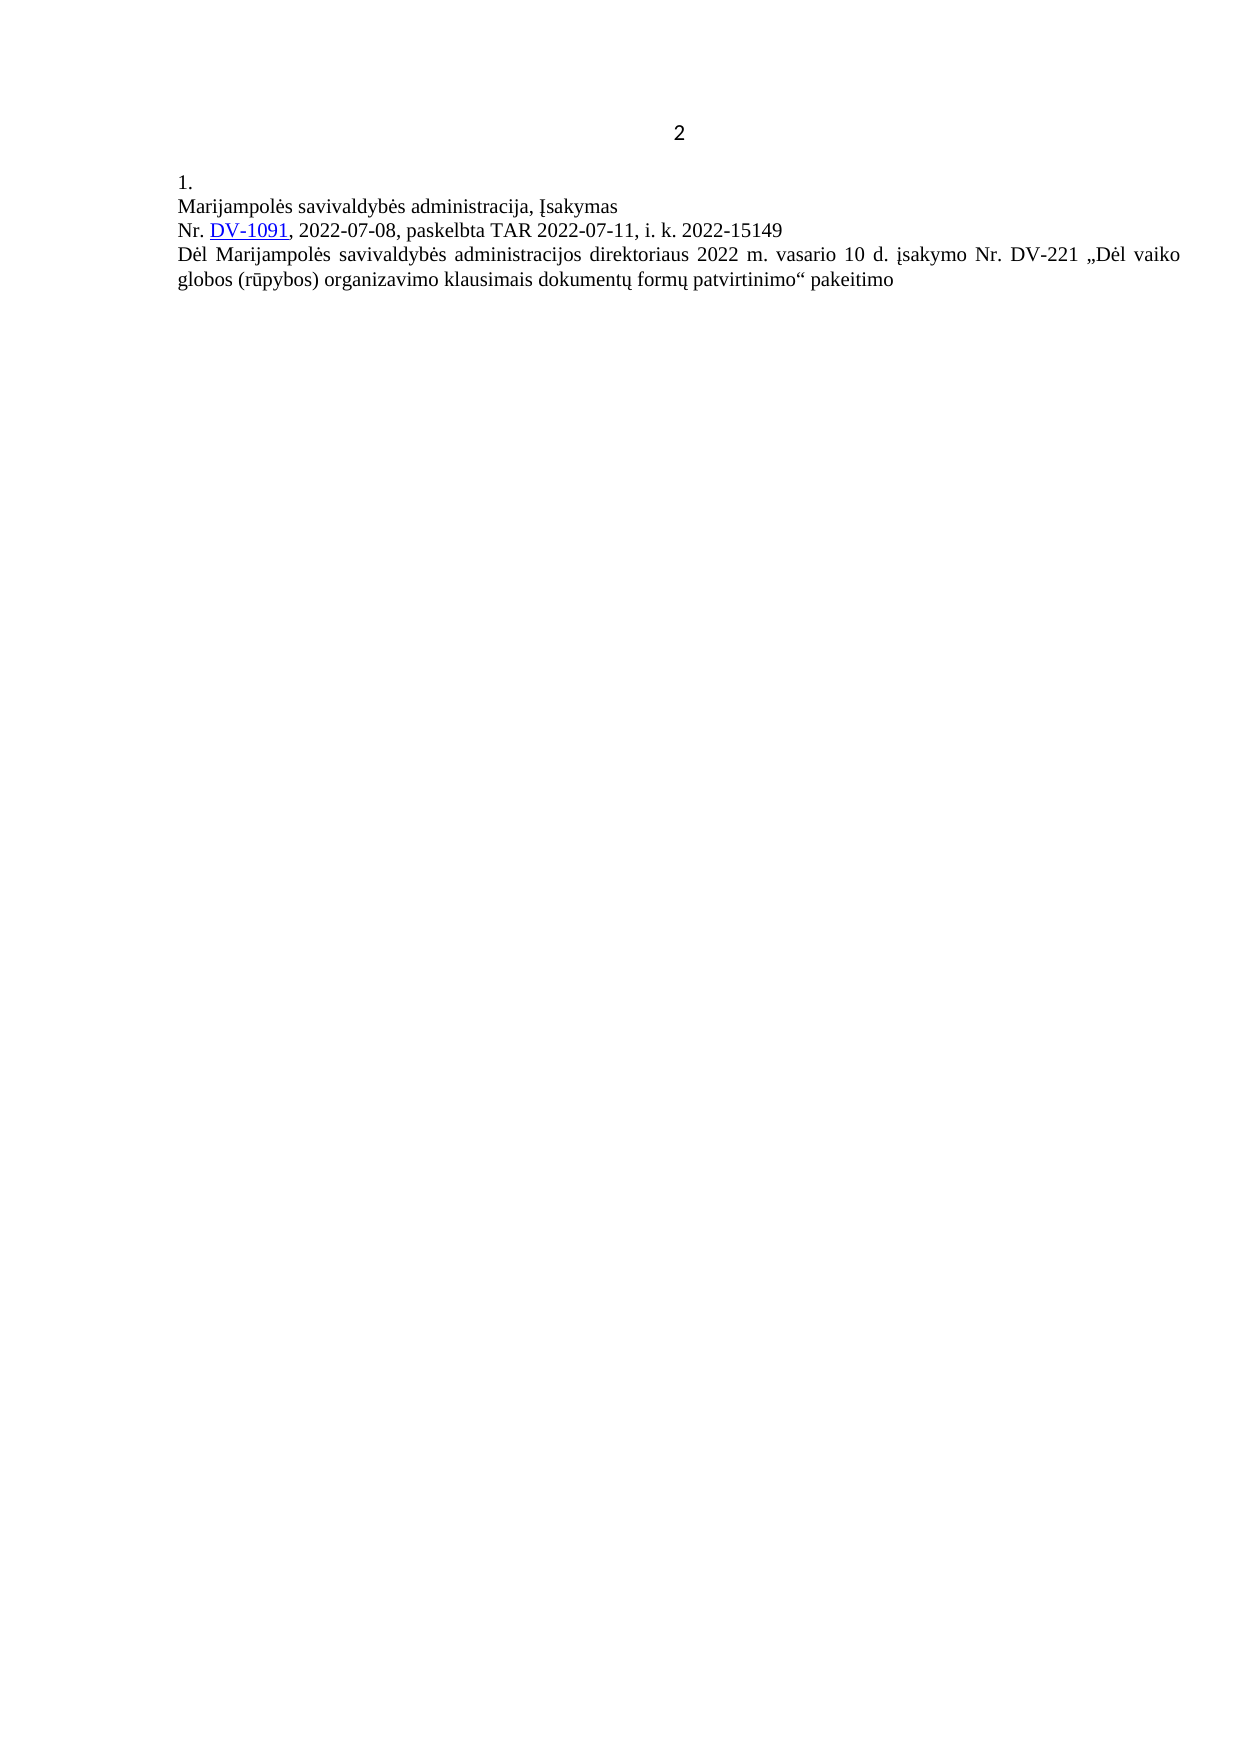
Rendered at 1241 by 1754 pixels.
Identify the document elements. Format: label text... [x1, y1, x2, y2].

text Nr. DV-1091, 2022-07-08, paskelbta TAR 2022-07-11, i. k. 2022-15149 [177, 218, 1181, 242]
text Marijampolės savivaldybės administracija, Įsakymas [177, 194, 1181, 218]
text 1. [177, 170, 1181, 194]
text Dėl Marijampolės savivaldybės administracijos direktoriaus 2022 m. vasario 10 d. įsakymo Nr. DV-221 „Dėl vaiko globos (rūpybos) organizavimo klausimais dokumentų formų patvirtinimo“ pakeitimo [177, 242, 1181, 291]
